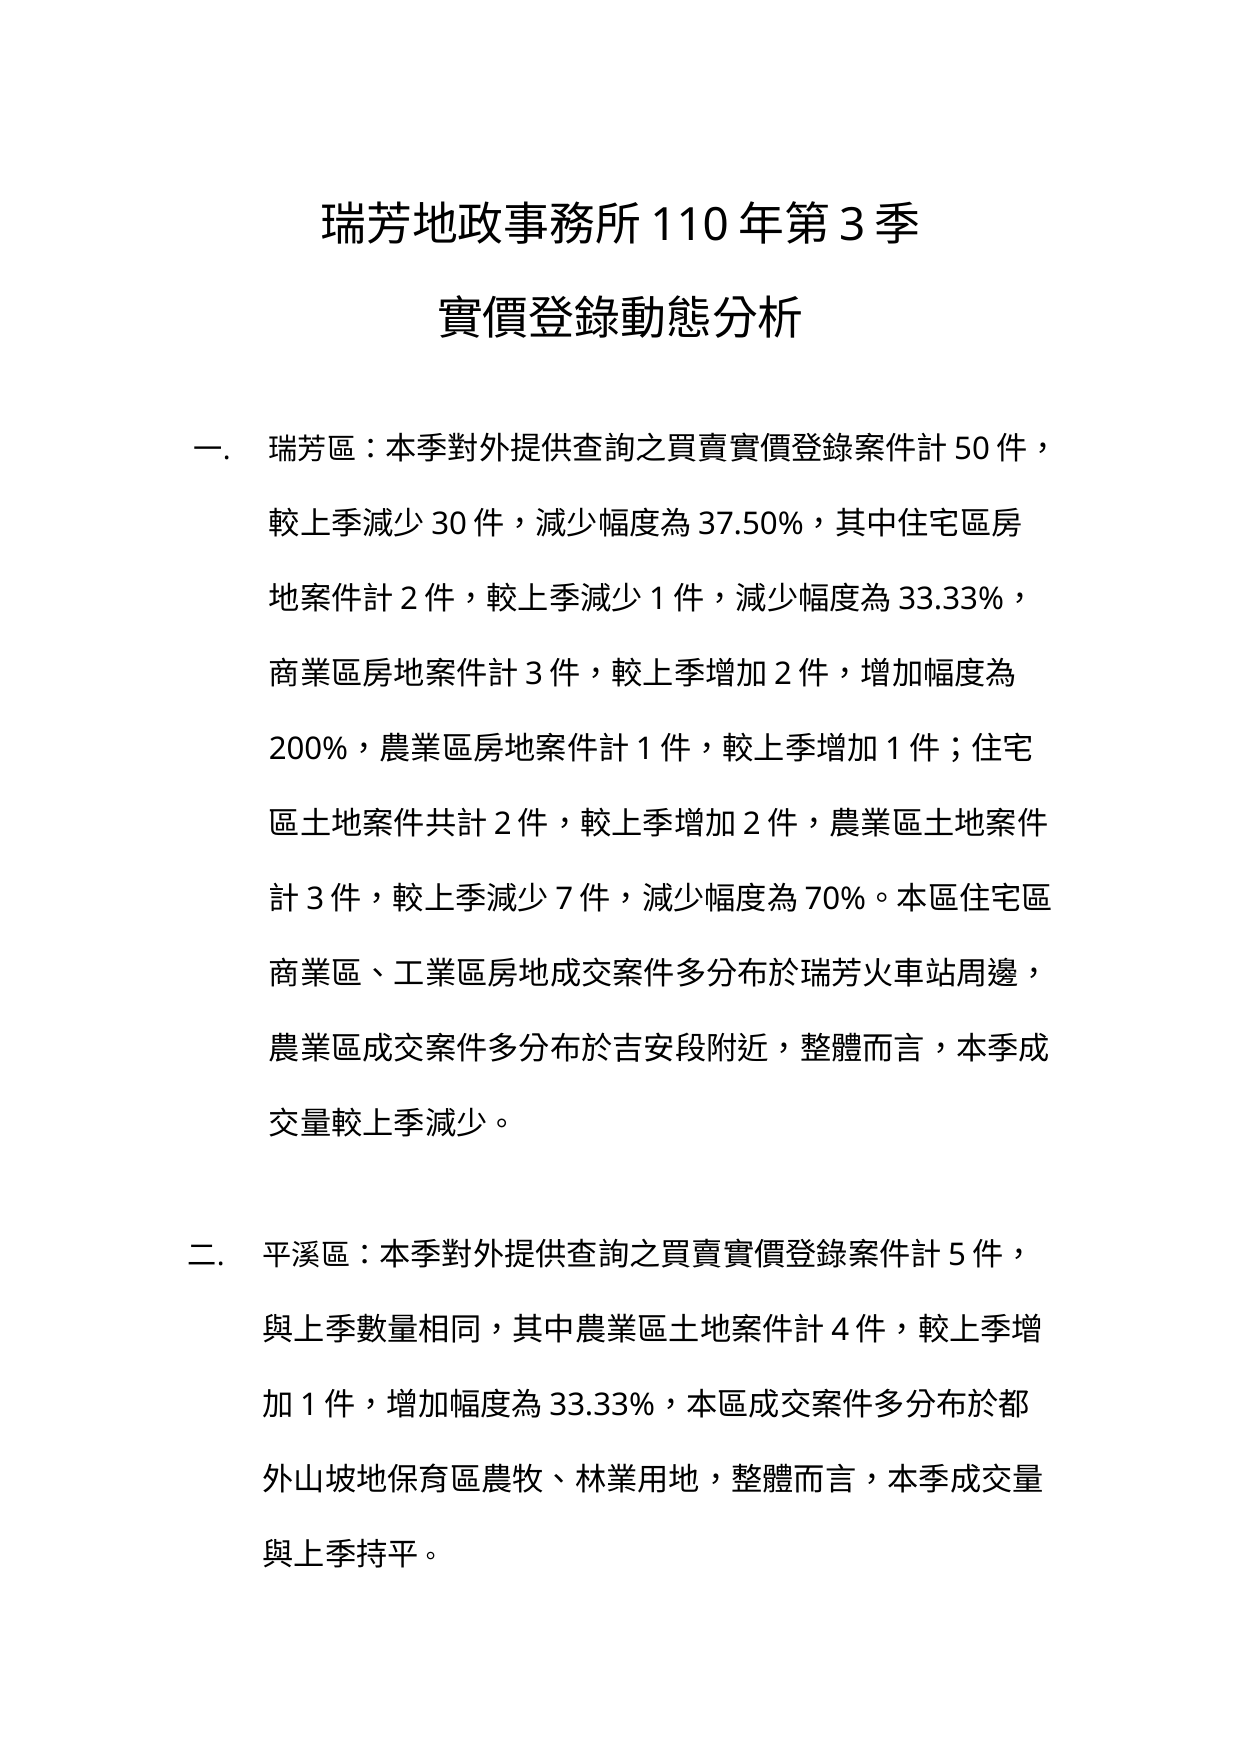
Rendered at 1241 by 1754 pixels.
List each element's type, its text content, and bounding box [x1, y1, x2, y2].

list 瑞芳區：本季對外提供查詢之買賣實價登錄案件計50件，較上季減少30件，減少幅度為37.50%，其中住宅區房地案件計2件，較上季減少1件，減少幅度為33.33%，商業區房地案件計3件，較上季增加2件，增加幅度為200%，農業區房地案件計1件，較上季增加1件；住宅區土地案件共計2件，較上季增加2件，農業區土地案件計3件，較上季減少7件，減少幅度為70%。本區住宅區、商業區、工業區房地成交案件多分布於瑞芳火車站周邊，農業區成交案件多分布於吉安段附近，整體而言，本季成交量較上季減少。 [193, 408, 1053, 1158]
list 平溪區：本季對外提供查詢之買賣實價登錄案件計5件，與上季數量相同，其中農業區土地案件計4件，較上季增加1件，增加幅度為33.33%，本區成交案件多分布於都外山坡地保育區農牧、林業用地，整體而言，本季成交量與上季持平。 [187, 1214, 1053, 1589]
text 實價登錄動態分析 [187, 277, 1053, 352]
text 瑞芳地政事務所110年第3季 [187, 183, 1053, 258]
